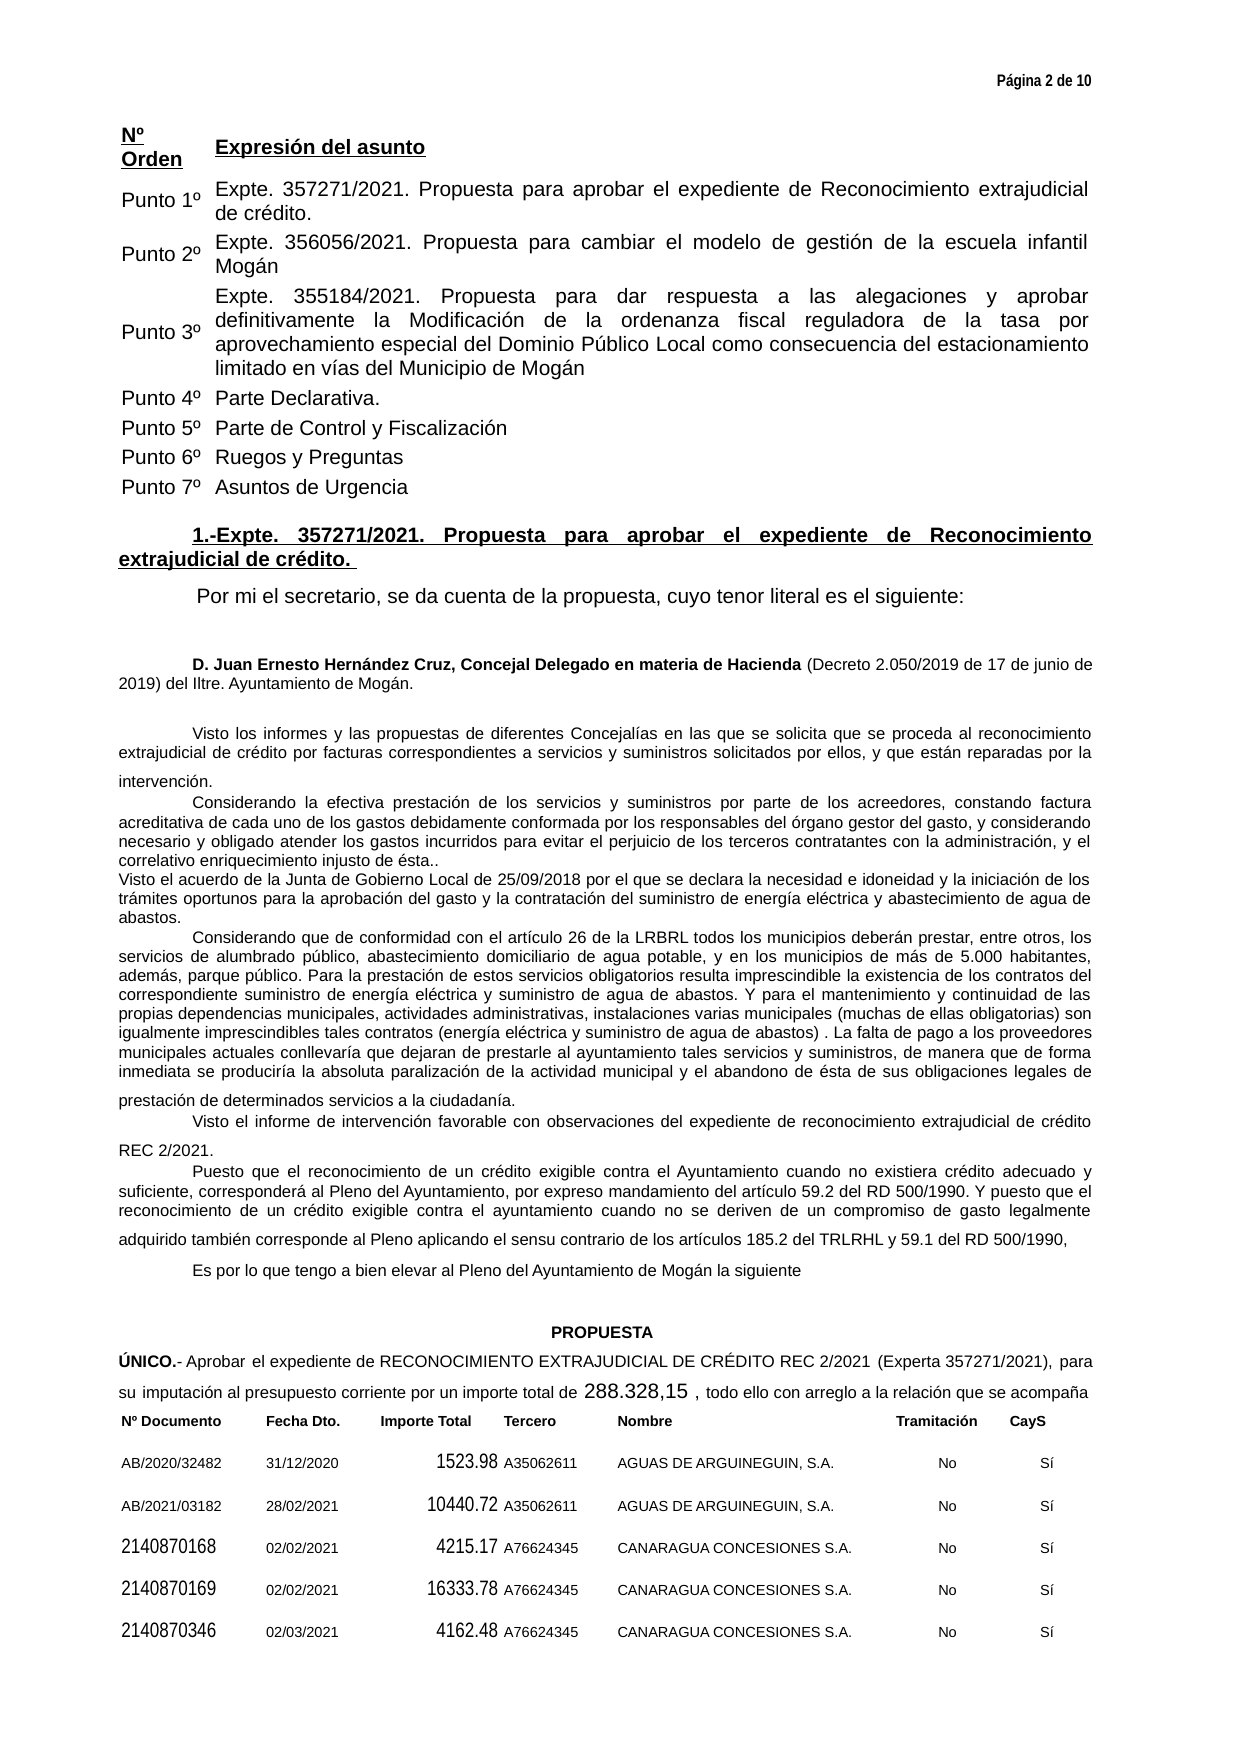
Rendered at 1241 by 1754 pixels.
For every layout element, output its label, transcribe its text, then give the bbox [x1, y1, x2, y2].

table_header Importe Total [378, 1404, 501, 1446]
table_cell Asuntos de Urgencia [212, 472, 1092, 502]
table_cell Sí [1007, 1615, 1092, 1657]
table_cell CANARAGUA CONCESIONES S.A. [614, 1573, 893, 1615]
text Puesto que el reconocimiento de un crédito exigible contra el Ayuntamiento cuando no existiera crédito adecuado y suficiente, corresponderá al Pleno del Ayuntamiento, por expreso mandamiento del artículo 59.2 del RD 500/1990. Y puesto que el reconocimiento de un crédito exigible contra el ayuntamiento cuando no se deriven de un compromiso de gasto legalmente adquirido también corresponde al Pleno aplicando el sensu contrario de los artículos 185.2 del TRLRHL y 59.1 del RD 500/1990, [118, 1162, 1092, 1251]
table_cell Ruegos y Preguntas [212, 442, 1092, 472]
table_header Tramitación [893, 1404, 1007, 1446]
table_cell Expte. 357271/2021. Propuesta para aprobar el expediente de Reconocimiento extrajudicial de crédito. [212, 174, 1092, 227]
table_cell 2140870346 [118, 1615, 263, 1657]
table_cell A76624345 [501, 1531, 614, 1573]
table_cell 02/02/2021 [263, 1531, 377, 1573]
table_cell 16333,78 [378, 1573, 501, 1615]
table_cell No [893, 1573, 1007, 1615]
table_cell 31/12/2020 [263, 1446, 377, 1488]
table_cell CANARAGUA CONCESIONES S.A. [614, 1531, 893, 1573]
table_cell Sí [1007, 1531, 1092, 1573]
table_cell 28/02/2021 [263, 1489, 377, 1531]
text Visto los informes y las propuestas de diferentes Concejalías en las que se solicita que se proceda al reconocimiento extrajudicial de crédito por facturas correspondientes a servicios y suministros solicitados por ellos, y que están reparadas por la intervención. [118, 724, 1092, 793]
table_header CayS [1007, 1404, 1092, 1446]
table_cell 2140870168 [118, 1531, 263, 1573]
text 1.-Expte. 357271/2021. Propuesta para aprobar el expediente de Reconocimiento extrajudicial de crédito. [118, 502, 1092, 571]
table_cell Parte de Control y Fiscalización [212, 413, 1092, 442]
table_cell A76624345 [501, 1615, 614, 1657]
table_header Nº Documento [118, 1404, 263, 1446]
table_cell AB/2020/32482 [118, 1446, 263, 1488]
table_cell Punto 3º [118, 281, 212, 383]
table_cell AB/2021/03182 [118, 1489, 263, 1531]
text Considerando que de conformidad con el artículo 26 de la LRBRL todos los municipios deberán prestar, entre otros, los servicios de alumbrado público, abastecimiento domiciliario de agua potable, y en los municipios de más de 5.000 habitantes, además, parque público. Para la prestación de estos servicios obligatorios resulta imprescindible la existencia de los contratos del correspondiente suministro de energía eléctrica y suministro de agua de abastos. Y para el mantenimiento y continuidad de las propias dependencias municipales, actividades administrativas, instalaciones varias municipales (muchas de ellas obligatorias) son igualmente imprescindibles tales contratos (energía eléctrica y suministro de agua de abastos) . La falta de pago a los proveedores municipales actuales conllevaría que dejaran de prestarle al ayuntamiento tales servicios y suministros, de manera que de forma inmediata se produciría la absoluta paralización de la actividad municipal y el abandono de ésta de sus obligaciones legales de prestación de determinados servicios a la ciudadanía. [118, 927, 1092, 1112]
table_cell No [893, 1531, 1007, 1573]
table_cell CANARAGUA CONCESIONES S.A. [614, 1615, 893, 1657]
table_cell 02/03/2021 [263, 1615, 377, 1657]
table_cell Sí [1007, 1573, 1092, 1615]
table_cell Punto 4º [118, 383, 212, 412]
table_cell No [893, 1446, 1007, 1488]
table_header Fecha Dto. [263, 1404, 377, 1446]
text ÚNICO.- Aprobar el expediente de RECONOCIMIENTO EXTRAJUDICIAL DE CRÉDITO REC 2/2021 (Experta 357271/2021), para su imputación al presupuesto corriente por un importe total de 288.328,15 , todo ello con arreglo a la relación que se acompaña [118, 1344, 1092, 1404]
table_cell AGUAS DE ARGUINEGUIN, S.A. [614, 1489, 893, 1531]
text D. Juan Ernesto Hernández Cruz, Concejal Delegado en materia de Hacienda (Decreto 2.050/2019 de 17 de junio de 2019) del Iltre. Ayuntamiento de Mogán. [118, 654, 1092, 693]
table_cell Expte. 355184/2021. Propuesta para dar respuesta a las alegaciones y aprobar definitivamente la Modificación de la ordenanza fiscal reguladora de la tasa por aprovechamiento especial del Dominio Público Local como consecuencia del estacionamiento limitado en vías del Municipio de Mogán [212, 281, 1092, 383]
text Visto el acuerdo de la Junta de Gobierno Local de 25/09/2018 por el que se declara la necesidad e idoneidad y la iniciación de los trámites oportunos para la aprobación del gasto y la contratación del suministro de energía eléctrica y abastecimiento de agua de abastos. [118, 870, 1092, 927]
table_cell 02/02/2021 [263, 1573, 377, 1615]
table_cell Punto 6º [118, 442, 212, 472]
table_cell 2140870169 [118, 1573, 263, 1615]
text Es por lo que tengo a bien elevar al Pleno del Ayuntamiento de Mogán la siguiente [118, 1251, 1092, 1282]
text Por mi el secretario, se da cuenta de la propuesta, cuyo tenor literal es el siguiente: [118, 584, 1092, 608]
table_cell Punto 7º [118, 472, 212, 502]
text PROPUESTA [118, 1313, 1092, 1344]
table_cell 4215,17 [378, 1531, 501, 1573]
table_cell Parte Declarativa. [212, 383, 1092, 412]
table_cell Punto 5º [118, 413, 212, 442]
text Visto el informe de intervención favorable con observaciones del expediente de reconocimiento extrajudicial de crédito REC 2/2021. [118, 1112, 1092, 1162]
table_cell Expte. 356056/2021. Propuesta para cambiar el modelo de gestión de la escuela infantil Mogán [212, 227, 1092, 281]
table_cell A35062611 [501, 1489, 614, 1531]
table_cell AGUAS DE ARGUINEGUIN, S.A. [614, 1446, 893, 1488]
table_header Nombre [614, 1404, 893, 1446]
table_header Nº Orden [118, 120, 212, 173]
table_cell A35062611 [501, 1446, 614, 1488]
table_cell Sí [1007, 1446, 1092, 1488]
table_cell Punto 1º [118, 174, 212, 227]
table_cell 1523,98 [378, 1446, 501, 1488]
table_header Tercero [501, 1404, 614, 1446]
table_cell 10440,72 [378, 1489, 501, 1531]
table_cell 4162,48 [378, 1615, 501, 1657]
table_header Expresión del asunto [212, 120, 1092, 173]
table_cell A76624345 [501, 1573, 614, 1615]
table_cell No [893, 1615, 1007, 1657]
table_cell Punto 2º [118, 227, 212, 281]
table_cell No [893, 1489, 1007, 1531]
text Considerando la efectiva prestación de los servicios y suministros por parte de los acreedores, constando factura acreditativa de cada uno de los gastos debidamente conformada por los responsables del órgano gestor del gasto, y considerando necesario y obligado atender los gastos incurridos para evitar el perjuicio de los terceros contratantes con la administración, y el correlativo enriquecimiento injusto de ésta.. [118, 793, 1092, 870]
table_cell Sí [1007, 1489, 1092, 1531]
